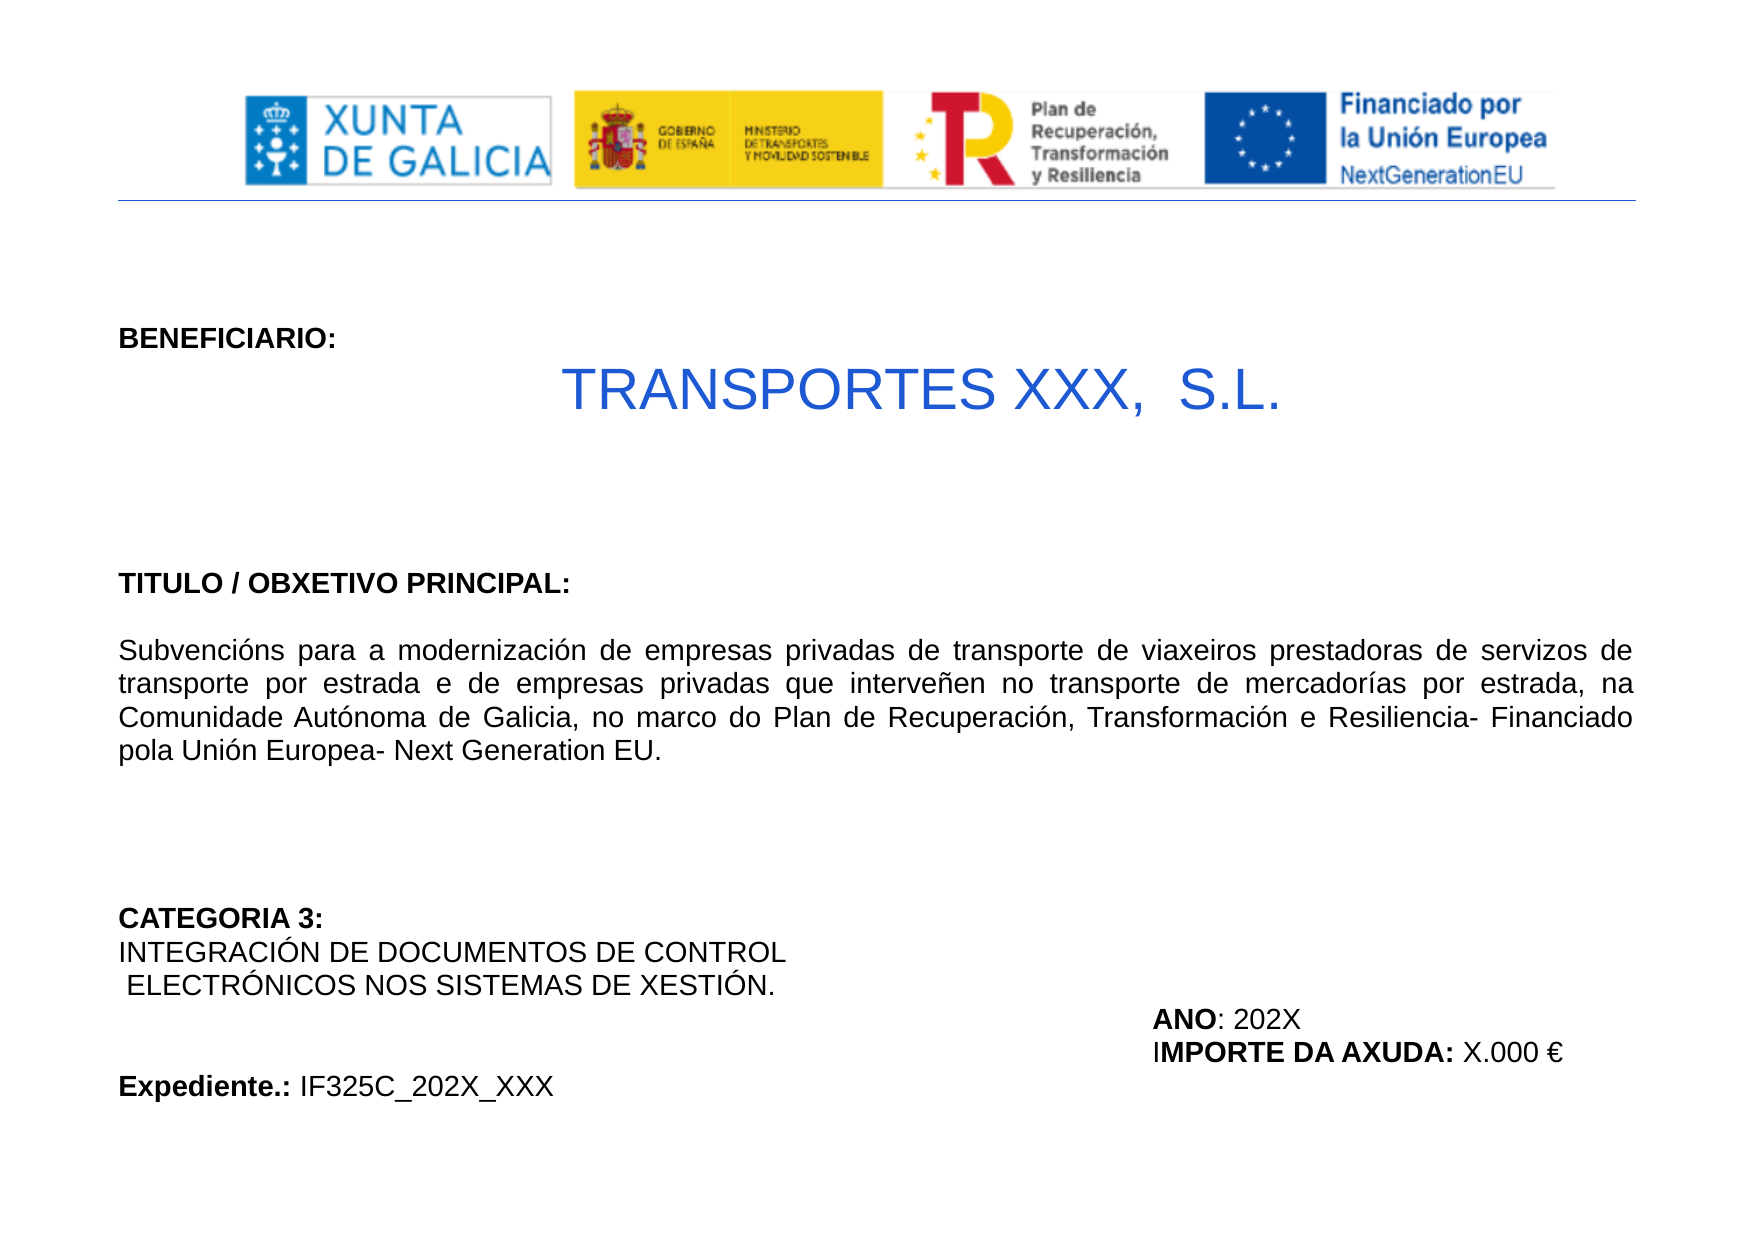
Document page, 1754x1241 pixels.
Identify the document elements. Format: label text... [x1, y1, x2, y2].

text TRANSPORTES XXX, S.L. [118, 355, 1636, 422]
text ANO: 202X [118, 1002, 1636, 1035]
text TITULO / OBXETIVO PRINCIPAL: [118, 566, 1636, 599]
text CATEGORIA 3: [118, 901, 1636, 935]
text INTEGRACIÓN DE DOCUMENTOS DE CONTROL [118, 935, 1636, 968]
text BENEFICIARIO: [118, 321, 1636, 355]
text Subvencións para a modernización de empresas privadas de transporte de viaxeiros prestadoras de servizos de transporte por estrada e de empresas privadas que interveñen no transporte de mercadorías por estrada, na Comunidade Autónoma de Galicia, no marco do Plan de Recuperación, Transformación e Resiliencia- Financiado pola Unión Europea- Next Generation EU. [118, 633, 1636, 767]
text Expediente.: IF325C_202X_XXX [118, 1069, 1636, 1102]
text ELECTRÓNICOS NOS SISTEMAS DE XESTIÓN. [118, 968, 1636, 1002]
text IMPORTE DA AXUDA: X.000 € [118, 1035, 1636, 1069]
picture [230, 84, 1584, 196]
